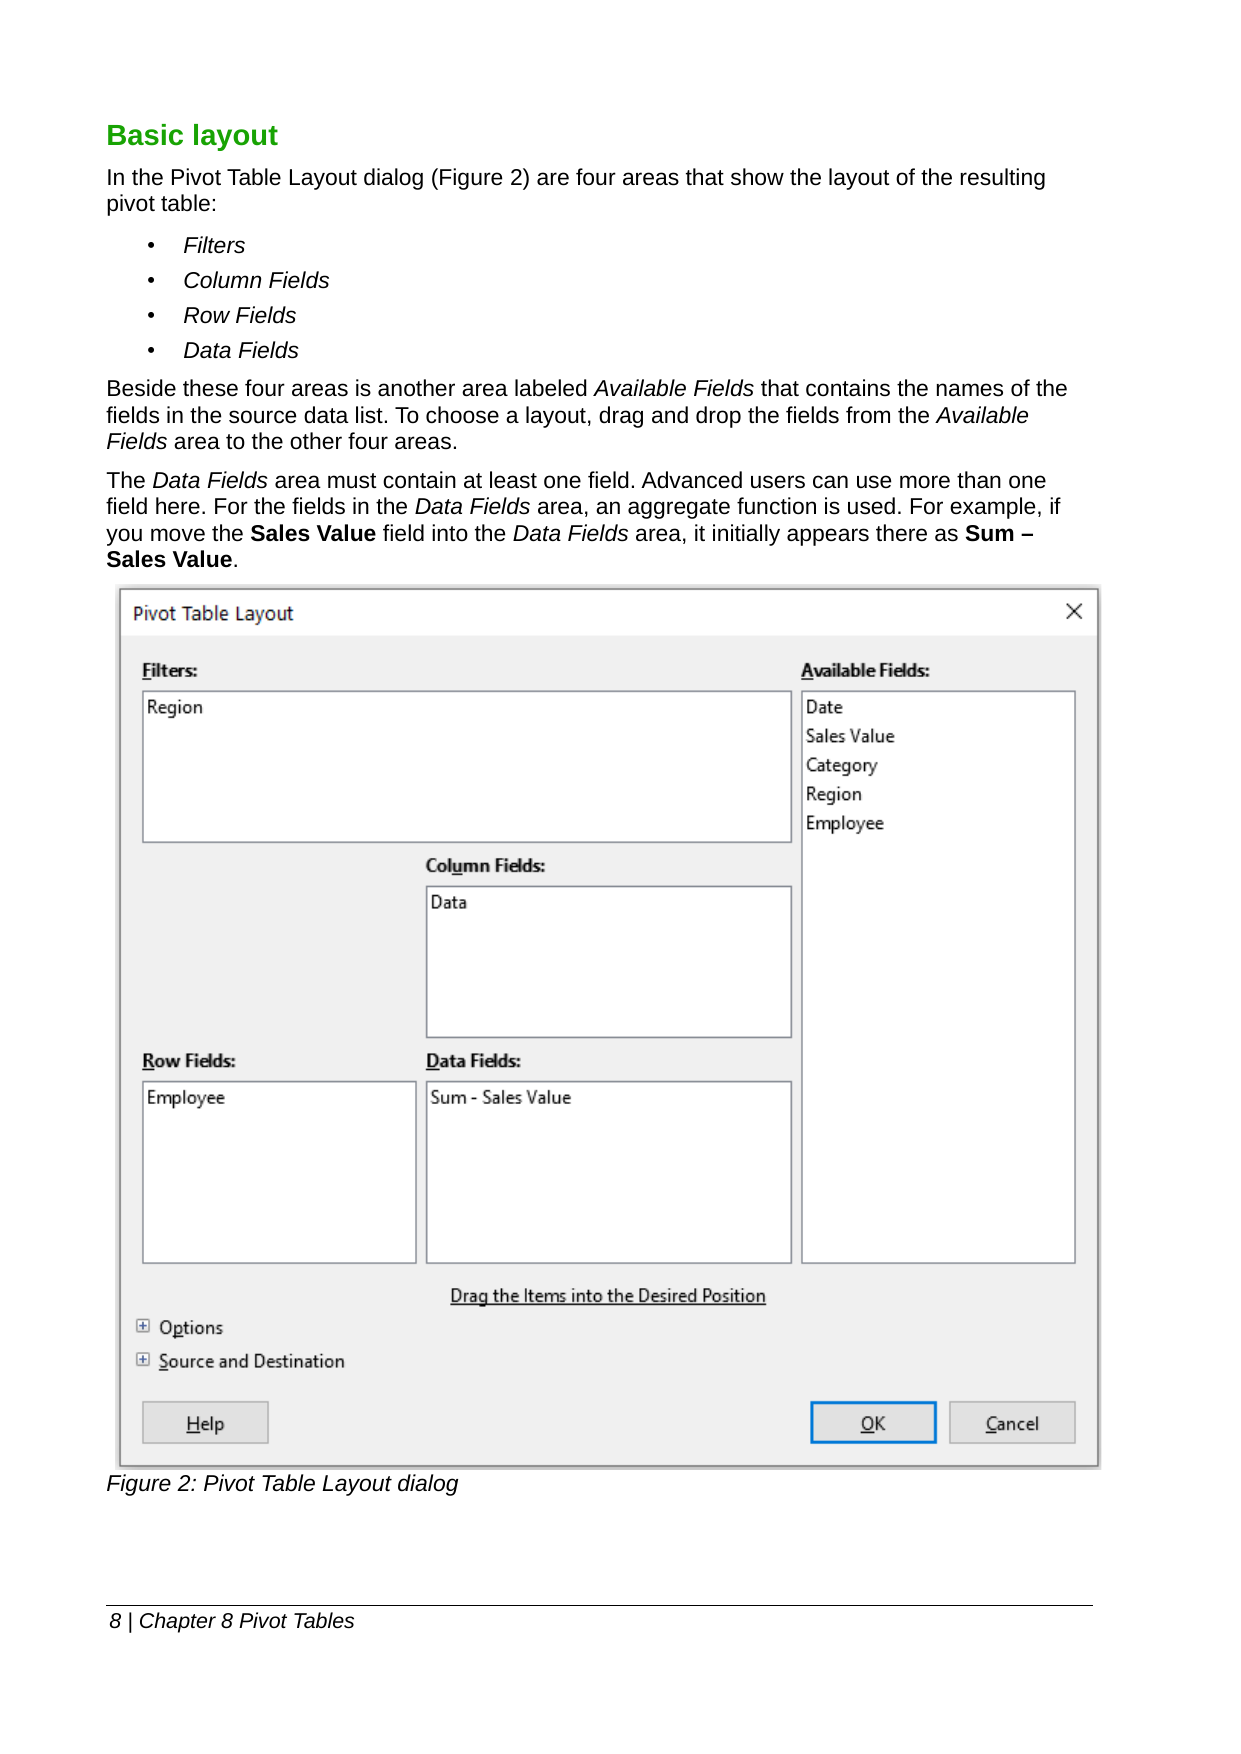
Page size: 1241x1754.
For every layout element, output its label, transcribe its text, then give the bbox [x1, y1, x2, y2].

text Figure 2: Pivot Table Layout dialog [106, 585, 1110, 1496]
picture [115, 584, 1102, 1470]
subtitle Basic layout [106, 118, 1093, 152]
list Row Fields [144, 299, 1093, 328]
text The Data Fields area must contain at least one field. Advanced users can use more than one field here. For the fields in the Data Fields area, an aggregate function is used. For example, if you move the Sales Value field into the Data Fields area, it initially appears there as Sum – Sales Value. [106, 467, 1093, 572]
list Column Fields [144, 264, 1093, 293]
list Data Fields [144, 334, 1093, 366]
list In the Pivot Table Layout dialog (Figure 2) are four areas that show the layout of the resulting pivot table: [106, 163, 1093, 216]
list Filters [144, 229, 1093, 258]
text Beside these four areas is another area labeled Available Fields that contains the names of the fields in the source data list. To choose a layout, drag and drop the fields from the Available Fields area to the other four areas. [106, 375, 1093, 454]
